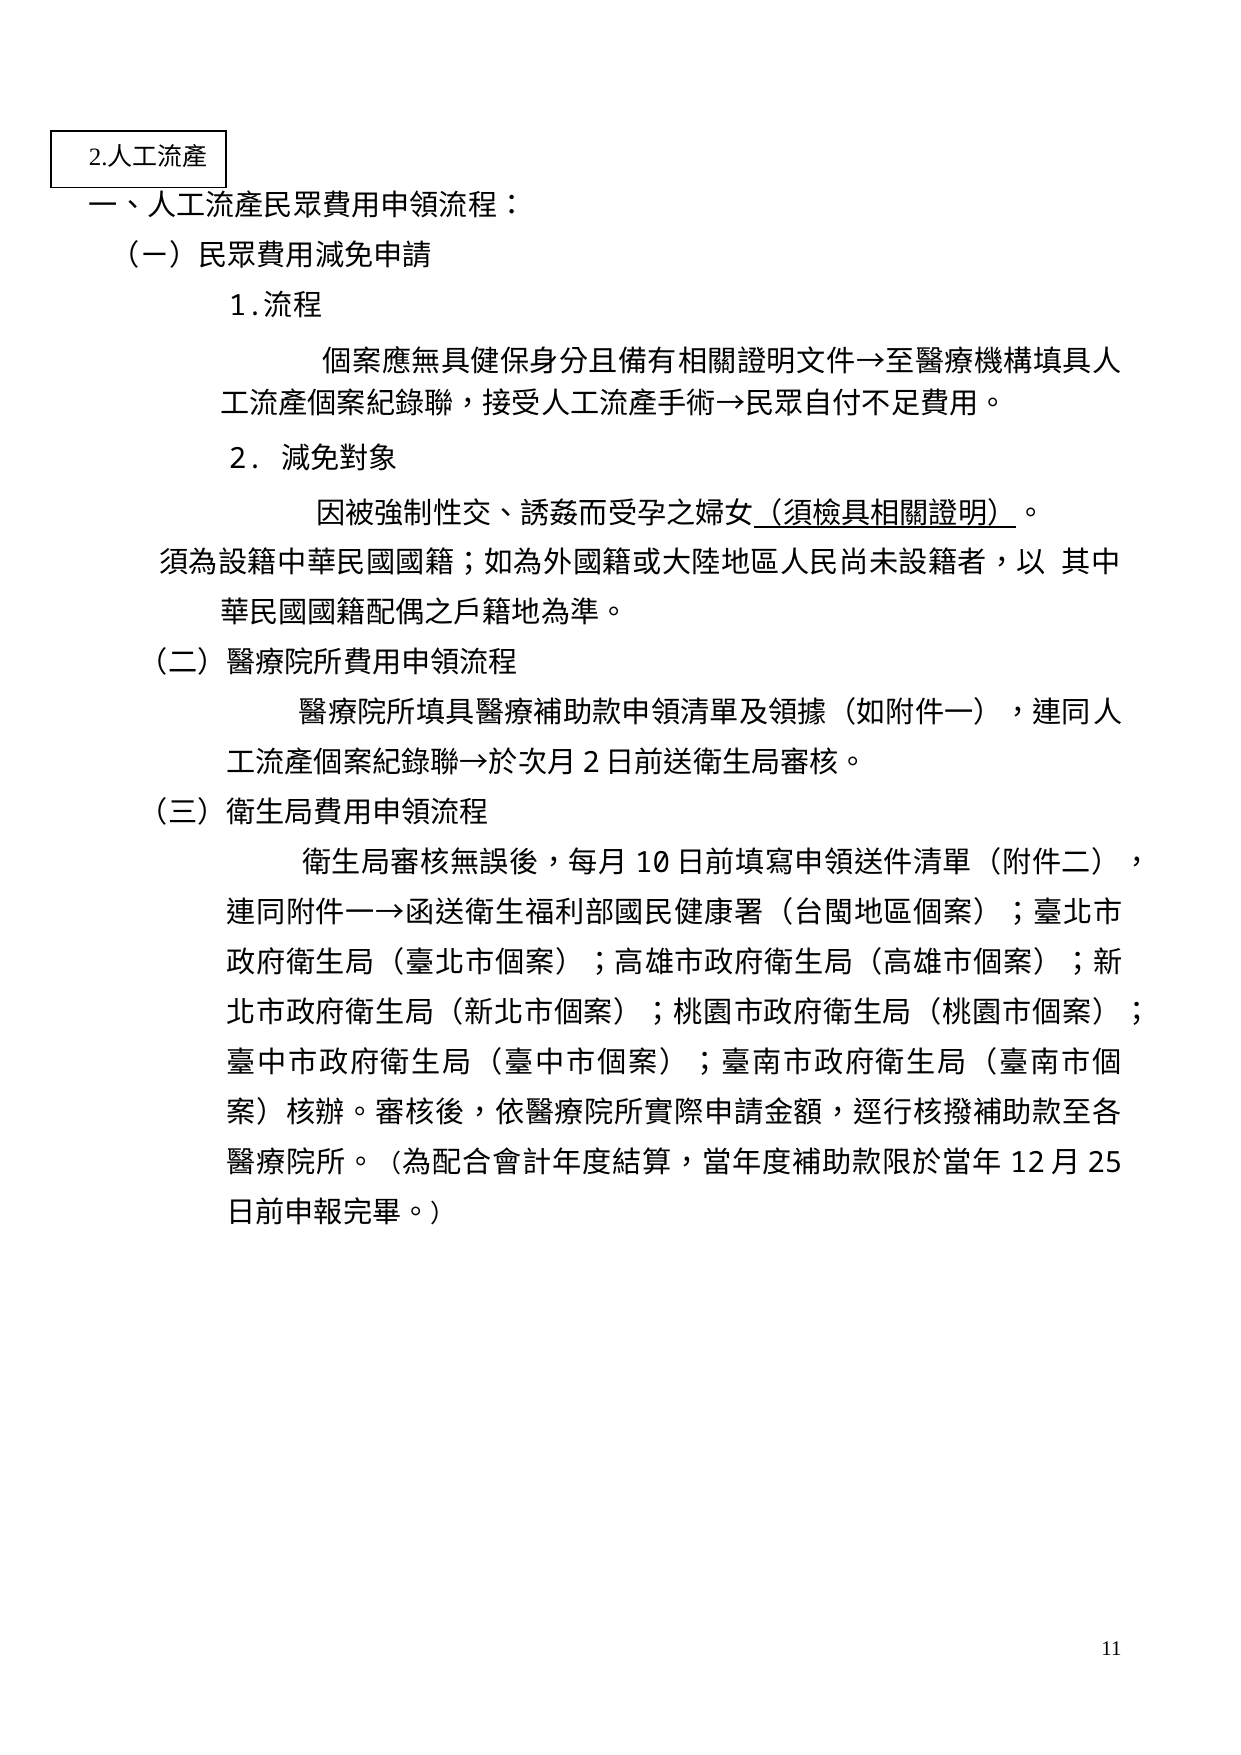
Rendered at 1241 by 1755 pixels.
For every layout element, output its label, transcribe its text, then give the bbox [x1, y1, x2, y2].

text 1.流程 [89, 275, 1122, 325]
text 醫療院所填具醫療補助款申領清單及領據（如附件一），連同人工流產個案紀錄聯→於次月2日前送衛生局審核。 [139, 682, 1122, 782]
text 一、人工流產民眾費用申領流程： [89, 175, 1122, 225]
text 2. 減免對象 [89, 435, 1122, 477]
text （三）衛生局費用申領流程 [139, 782, 1122, 832]
text 衛生局審核無誤後，每月10日前填寫申領送件清單（附件二），連同附件一→函送衛生福利部國民健康署（台閩地區個案）；臺北市政府衛生局（臺北市個案）；高雄市政府衛生局（高雄市個案）；新北市政府衛生局（新北市個案）；桃園市政府衛生局（桃園市個案）；臺中市政府衛生局（臺中市個案）；臺南市政府衛生局（臺南市個案）核辦。審核後，依醫療院所實際申請金額，逕行核撥補助款至各醫療院所。（為配合會計年度結算，當年度補助款限於當年12月25日前申報完畢。） [139, 832, 1122, 1232]
text （二）醫療院所費用申領流程 [139, 632, 1122, 682]
text （ㄧ）民眾費用減免申請 [89, 225, 1122, 275]
text 2.人工流產 [89, 125, 1122, 175]
text 須為設籍中華民國國籍；如為外國籍或大陸地區人民尚未設籍者，以 其中華民國國籍配偶之戶籍地為準。 [89, 532, 1122, 632]
text 因被強制性交、誘姦而受孕之婦女（須檢具相關證明）。 [89, 489, 1122, 532]
text 個案應無具健保身分且備有相關證明文件→至醫療機構填具人 工流產個案紀錄聯，接受人工流產手術→民眾自付不足費用。 [89, 337, 1122, 422]
